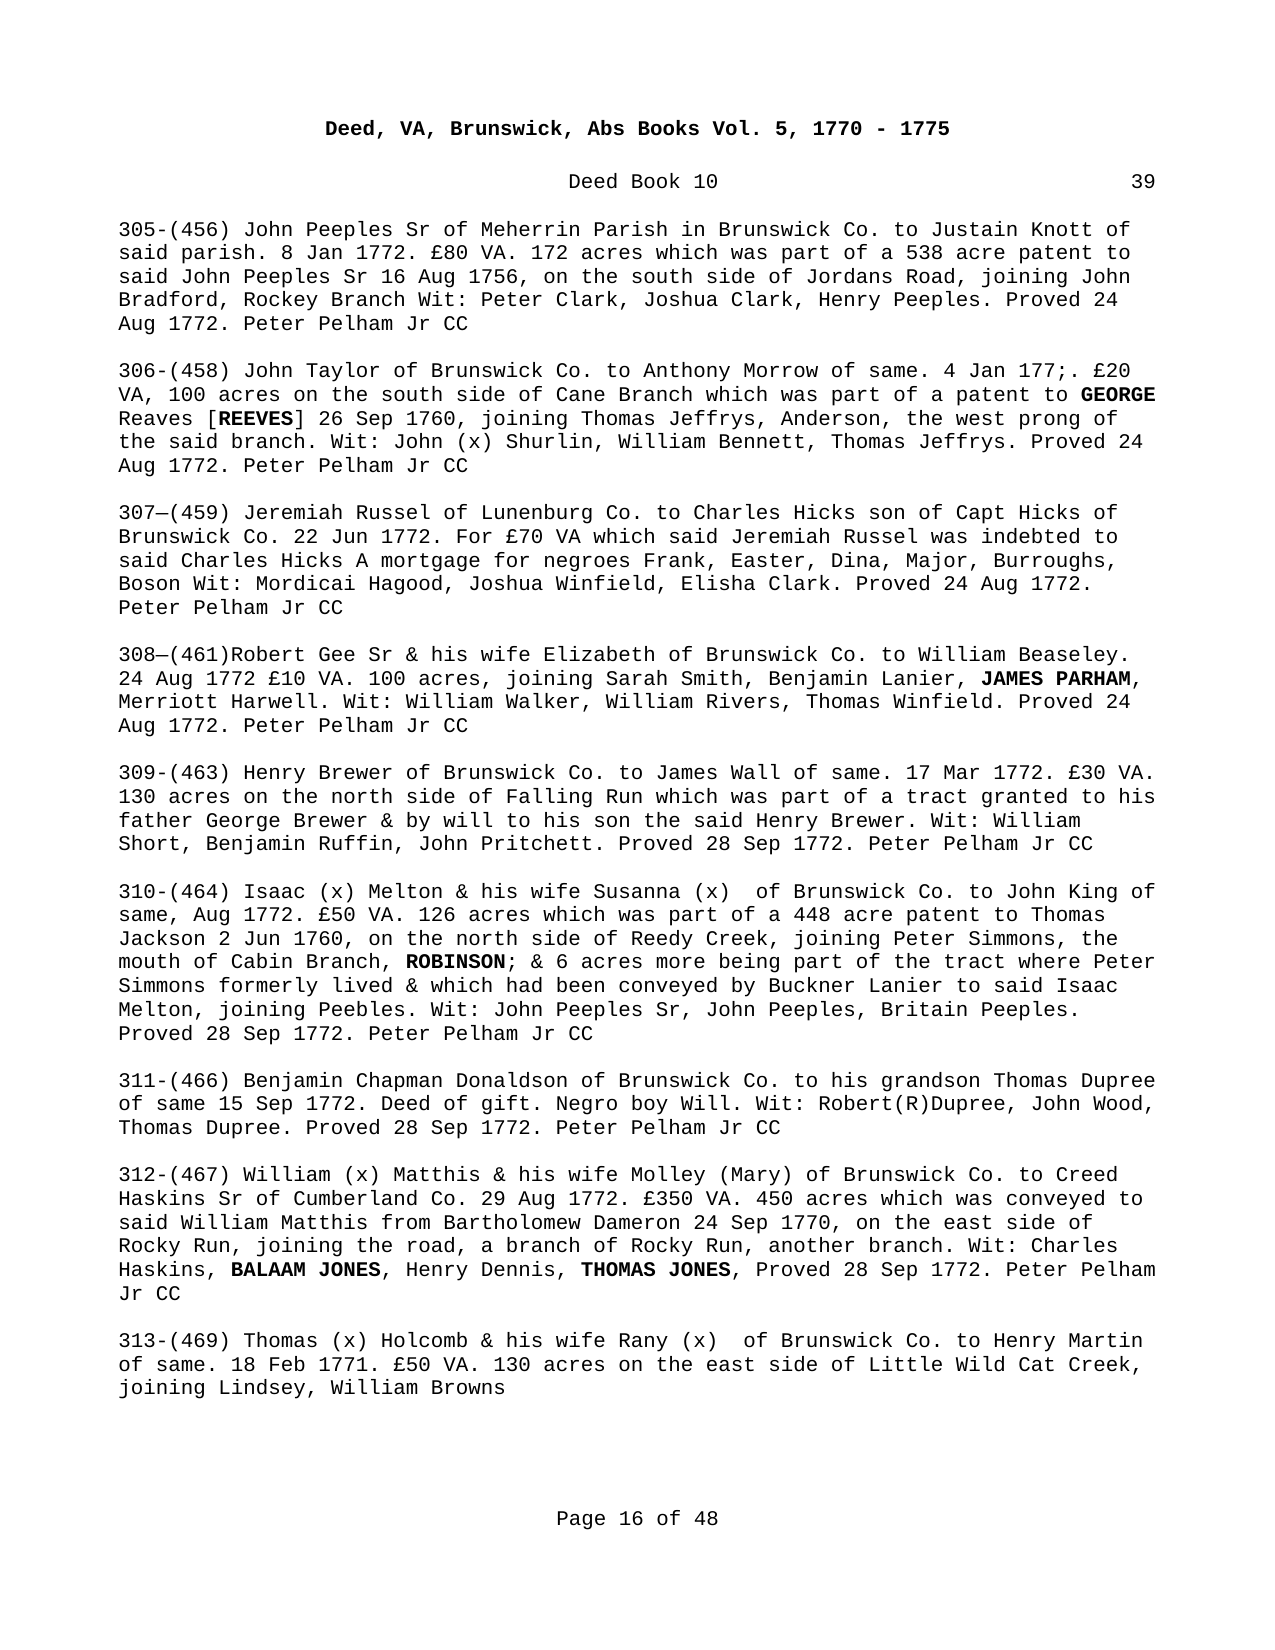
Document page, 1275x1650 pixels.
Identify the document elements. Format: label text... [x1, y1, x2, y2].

text 308—(461)Robert Gee Sr & his wife Elizabeth of Brunswick Co. to William Beaseley. 24 Aug 1772 £10 VA. 100 acres, joining Sarah Smith, Benjamin Lanier, James Parham, Merriott Harwell. Wit: William Walker, William Rivers, Thomas Winfield. Proved 24 Aug 1772. Peter Pelham Jr CC [118, 644, 1157, 739]
text 313-(469) Thomas (x) Holcomb & his wife Rany (x) of Brunswick Co. to Henry Martin of same. 18 Feb 1771. £50 VA. 130 acres on the east side of Little Wild Cat Creek, joining Lindsey, William Browns [118, 1330, 1157, 1401]
text 309-(463) Henry Brewer of Brunswick Co. to James Wall of same. 17 Mar 1772. £30 VA. 130 acres on the north side of Falling Run which was part of a tract granted to his father George Brewer & by will to his son the said Henry Brewer. Wit: William Short, Benjamin Ruffin, John Pritchett. Proved 28 Sep 1772. Peter Pelham Jr CC [118, 762, 1157, 857]
text 310-(464) Isaac (x) Melton & his wife Susanna (x) of Brunswick Co. to John King of same, Aug 1772. £50 VA. 126 acres which was part of a 448 acre patent to Thomas Jackson 2 Jun 1760, on the north side of Reedy Creek, joining Peter Simmons, the mouth of Cabin Branch, Robinson; & 6 acres more being part of the tract where Peter Simmons formerly lived & which had been conveyed by Buckner Lanier to said Isaac Melton, joining Peebles. Wit: John Peeples Sr, John Peeples, Britain Peeples. Proved 28 Sep 1772. Peter Pelham Jr CC [118, 881, 1157, 1046]
text 306-(458) John Taylor of Brunswick Co. to Anthony Morrow of same. 4 Jan 177;. £20 VA, 100 acres on the south side of Cane Branch which was part of a patent to George Reaves [REEVES] 26 Sep 1760, joining Thomas Jeffrys, Anderson, the west prong of the said branch. Wit: John (x) Shurlin, William Bennett, Thomas Jeffrys. Proved 24 Aug 1772. Peter Pelham Jr CC [118, 360, 1157, 479]
text 311-(466) Benjamin Chapman Donaldson of Brunswick Co. to his grandson Thomas Dupree of same 15 Sep 1772. Deed of gift. Negro boy Will. Wit: Robert(R)Dupree, John Wood, Thomas Dupree. Proved 28 Sep 1772. Peter Pelham Jr CC [118, 1070, 1157, 1141]
text 307—(459) Jeremiah Russel of Lunenburg Co. to Charles Hicks son of Capt Hicks of Brunswick Co. 22 Jun 1772. For £70 VA which said Jeremiah Russel was indebted to said Charles Hicks A mortgage for negroes Frank, Easter, Dina, Major, Burroughs, Boson Wit: Mordicai Hagood, Joshua Winfield, Elisha Clark. Proved 24 Aug 1772. Peter Pelham Jr CC [118, 502, 1157, 621]
text 312-(467) William (x) Matthis & his wife Molley (Mary) of Brunswick Co. to Creed Haskins Sr of Cumberland Co. 29 Aug 1772. £350 VA. 450 acres which was conveyed to said William Matthis from Bartholomew Dameron 24 Sep 1770, on the east side of Rocky Run, joining the road, a branch of Rocky Run, another branch. Wit: Charles Haskins, Balaam Jones, Henry Dennis, Thomas Jones, Proved 28 Sep 1772. Peter Pelham Jr CC [118, 1164, 1157, 1306]
text Deed Book 10 39 [118, 171, 1157, 195]
text 305-(456) John Peeples Sr of Meherrin Parish in Brunswick Co. to Justain Knott of said parish. 8 Jan 1772. £80 VA. 172 acres which was part of a 538 acre patent to said John Peeples Sr 16 Aug 1756, on the south side of Jordans Road, joining John Bradford, Rockey Branch Wit: Peter Clark, Joshua Clark, Henry Peeples. Proved 24 Aug 1772. Peter Pelham Jr CC [118, 218, 1157, 337]
